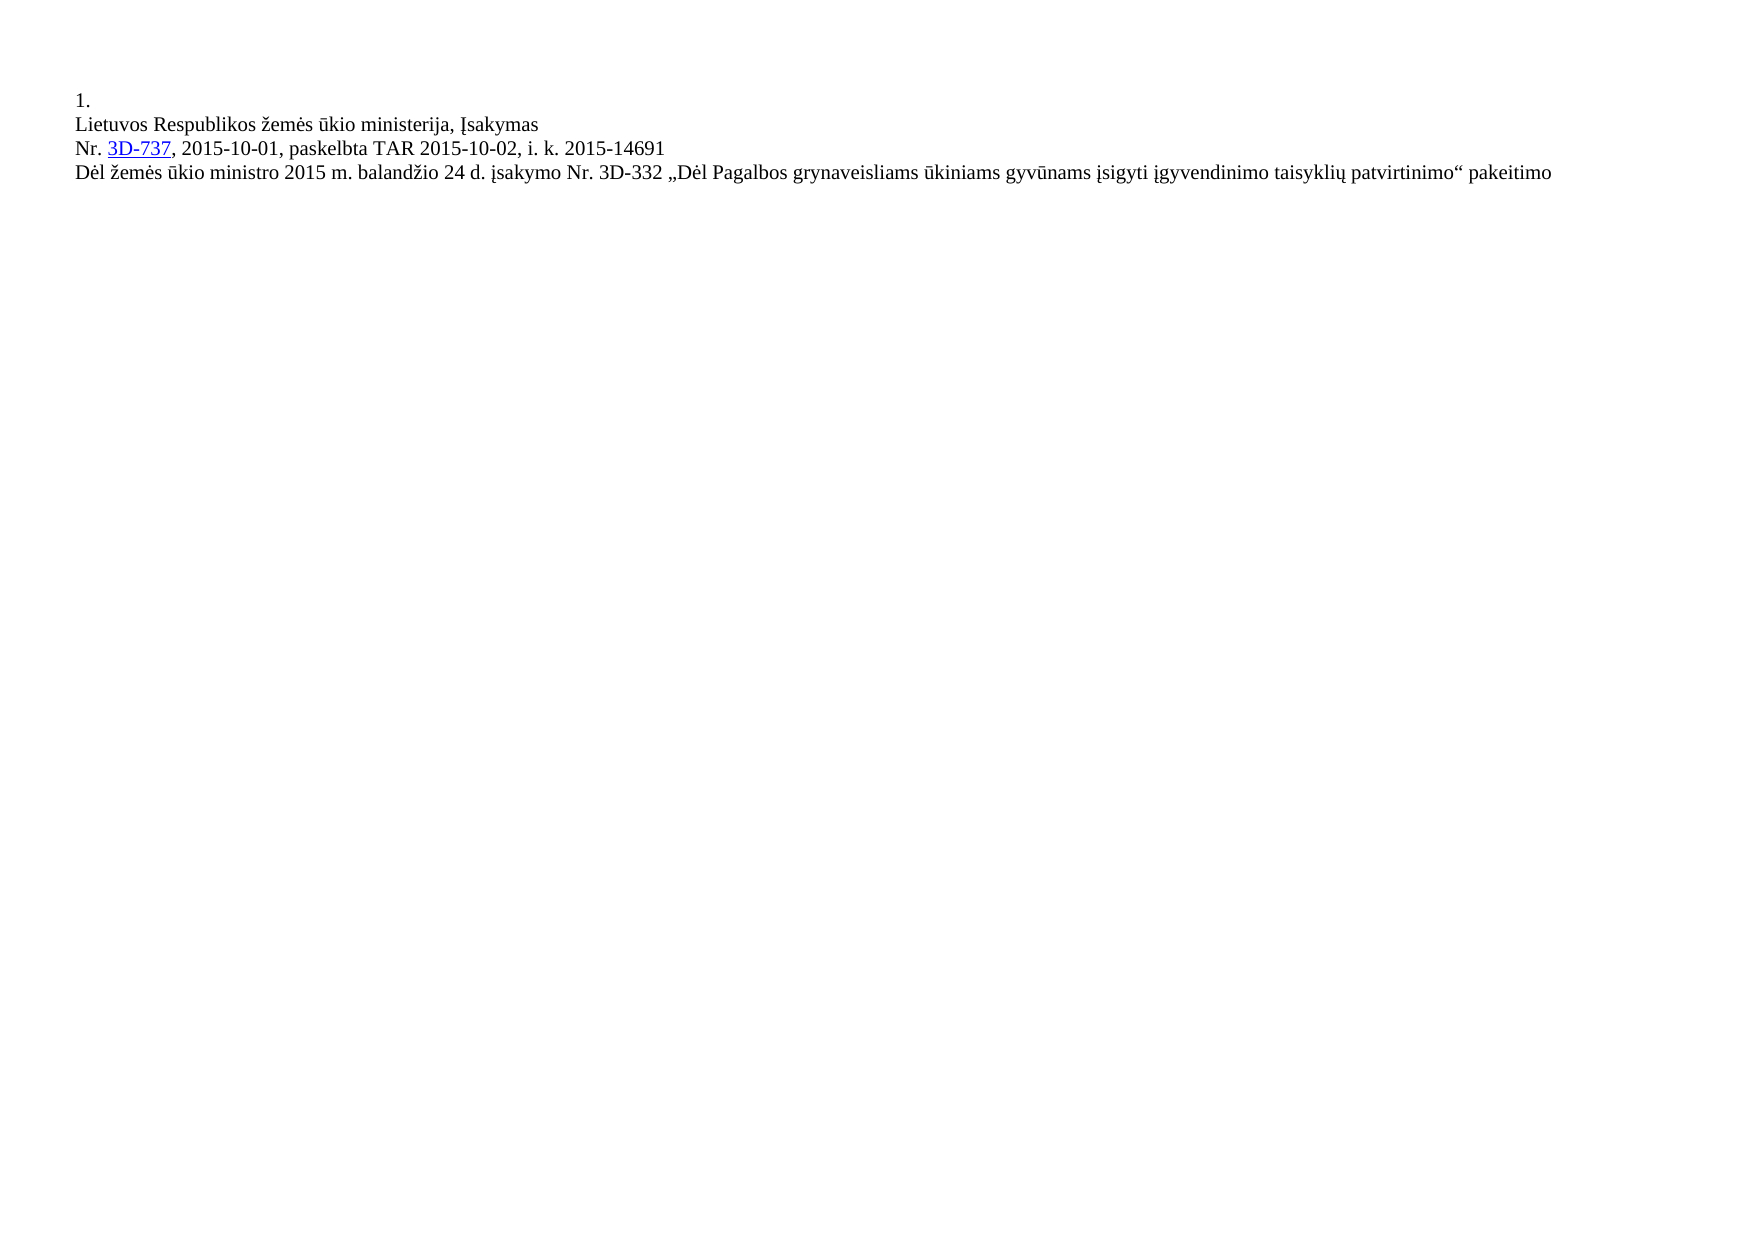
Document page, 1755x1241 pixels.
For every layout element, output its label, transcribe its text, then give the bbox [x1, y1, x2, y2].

text Nr. 3D-737, 2015-10-01, paskelbta TAR 2015-10-02, i. k. 2015-14691 [75, 136, 1679, 160]
text Lietuvos Respublikos žemės ūkio ministerija, Įsakymas [75, 112, 1679, 136]
text Dėl žemės ūkio ministro 2015 m. balandžio 24 d. įsakymo Nr. 3D-332 „Dėl Pagalbos grynaveisliams ūkiniams gyvūnams įsigyti įgyvendinimo taisyklių patvirtinimo“ pakeitimo [75, 160, 1679, 184]
text 1. [75, 88, 1679, 112]
